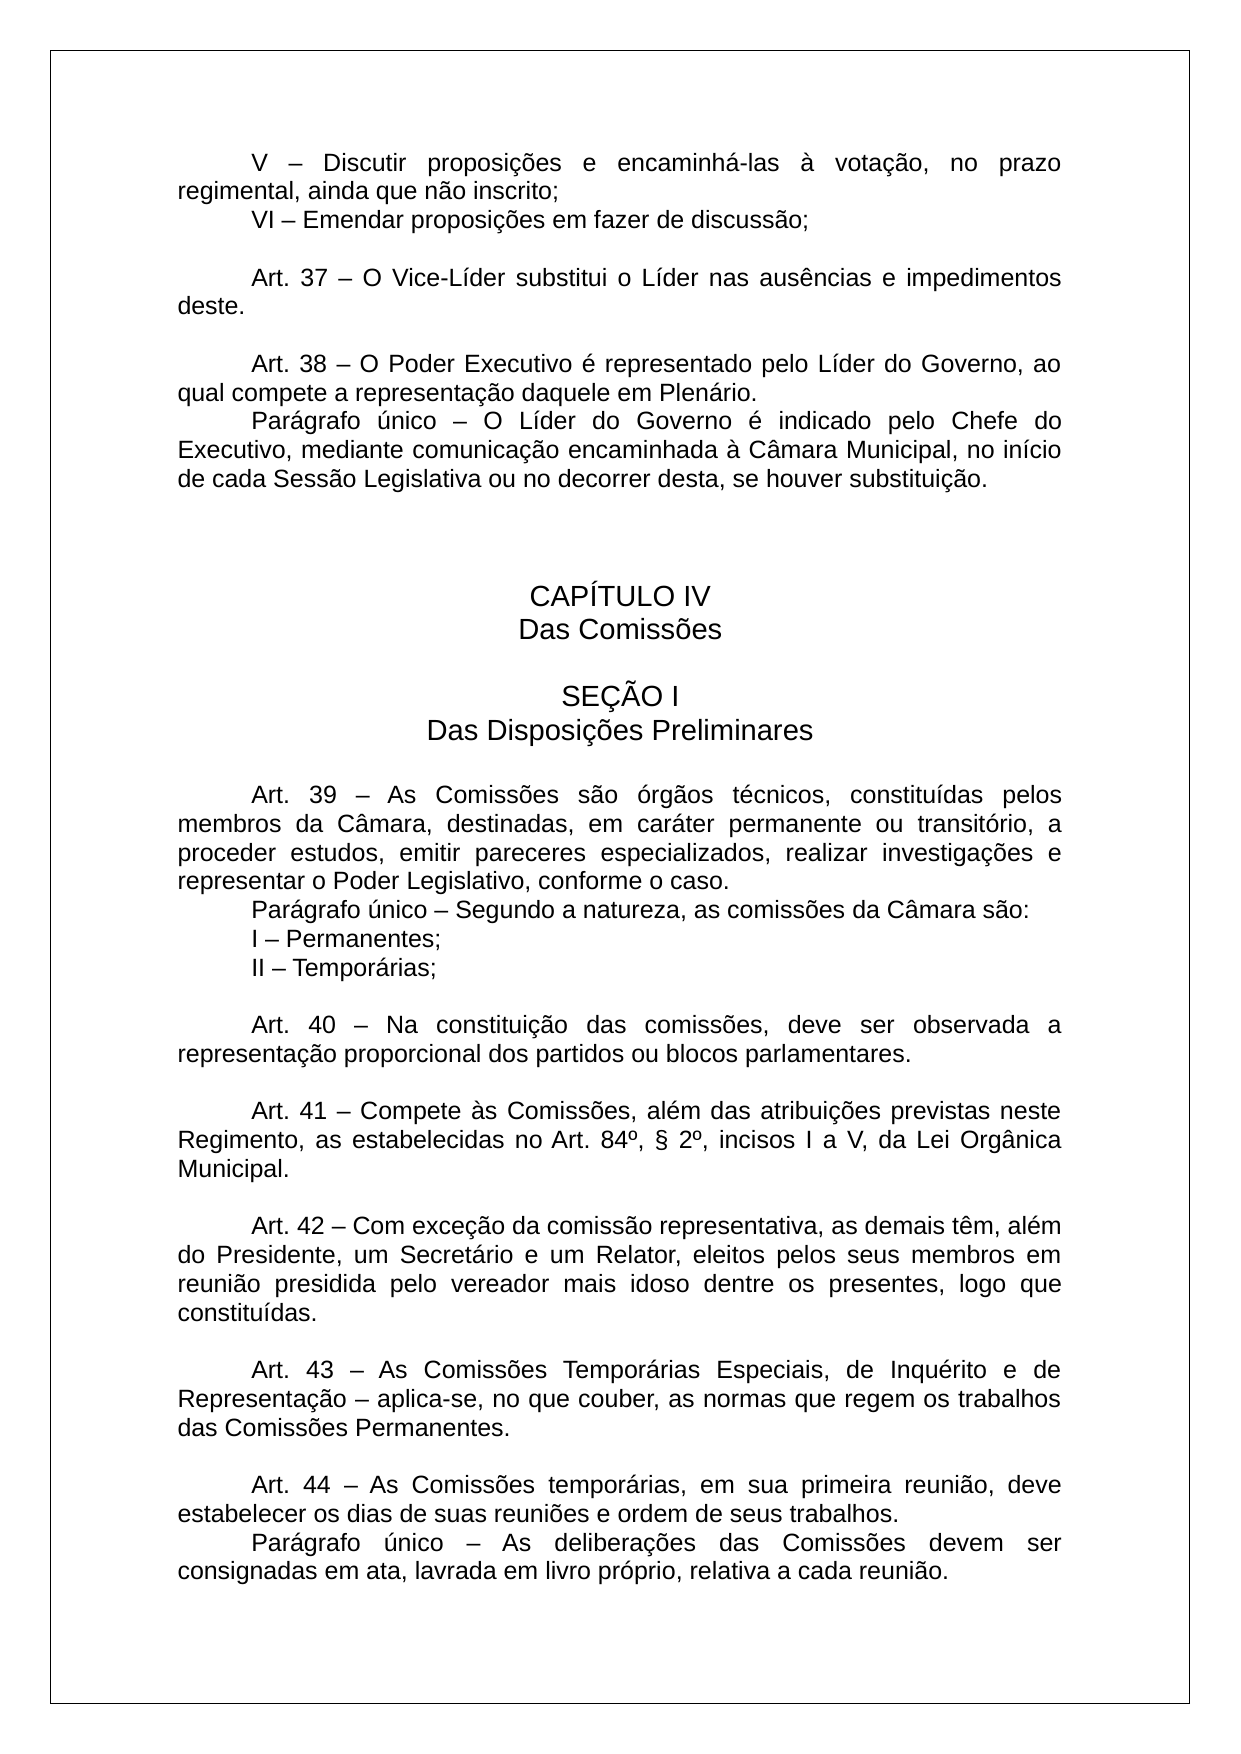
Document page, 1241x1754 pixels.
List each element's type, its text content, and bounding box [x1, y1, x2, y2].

text Art. 39 – As Comissões são órgãos técnicos, constituídas pelos membros da Câmara, destinadas, em caráter permanente ou transitório, a proceder estudos, emitir pareceres especializados, realizar investigações e representar o Poder Legislativo, conforme o caso. [177, 780, 1063, 895]
text V – Discutir proposições e encaminhá-las à votação, no prazo regimental, ainda que não inscrito; [177, 148, 1063, 205]
text Das Disposições Preliminares [177, 713, 1063, 747]
text Art. 37 – O Vice-Líder substitui o Líder nas ausências e impedimentos deste. [177, 263, 1063, 320]
text Art. 43 – As Comissões Temporárias Especiais, de Inquérito e de Representação – aplica-se, no que couber, as normas que regem os trabalhos das Comissões Permanentes. [177, 1355, 1063, 1441]
text Art. 40 – Na constituição das comissões, deve ser observada a representação proporcional dos partidos ou blocos parlamentares. [177, 1010, 1063, 1068]
text Parágrafo único – O Líder do Governo é indicado pelo Chefe do Executivo, mediante comunicação encaminhada à Câmara Municipal, no início de cada Sessão Legislativa ou no decorrer desta, se houver substituição. [177, 406, 1063, 493]
text II – Temporárias; [177, 953, 1063, 981]
text Art. 38 – O Poder Executivo é representado pelo Líder do Governo, ao qual compete a representação daquele em Plenário. [177, 349, 1063, 406]
text Art. 41 – Compete às Comissões, além das atribuições previstas neste Regimento, as estabelecidas no Art. 84º, § 2º, incisos I a V, da Lei Orgânica Municipal. [177, 1096, 1063, 1183]
text Parágrafo único – Segundo a natureza, as comissões da Câmara são: [177, 895, 1063, 924]
text Art. 42 – Com exceção da comissão representativa, as demais têm, além do Presidente, um Secretário e um Relator, eleitos pelos seus membros em reunião presidida pelo vereador mais idoso dentre os presentes, logo que constituídas. [177, 1211, 1063, 1326]
text Das Comissões [177, 612, 1063, 646]
text SEÇÃO I [177, 679, 1063, 713]
text CAPÍTULO IV [177, 579, 1063, 612]
text Art. 44 – As Comissões temporárias, em sua primeira reunião, deve estabelecer os dias de suas reuniões e ordem de seus trabalhos. [177, 1470, 1063, 1528]
text I – Permanentes; [177, 924, 1063, 953]
text VI – Emendar proposições em fazer de discussão; [177, 205, 1063, 234]
text Parágrafo único – As deliberações das Comissões devem ser consignadas em ata, lavrada em livro próprio, relativa a cada reunião. [177, 1528, 1063, 1585]
